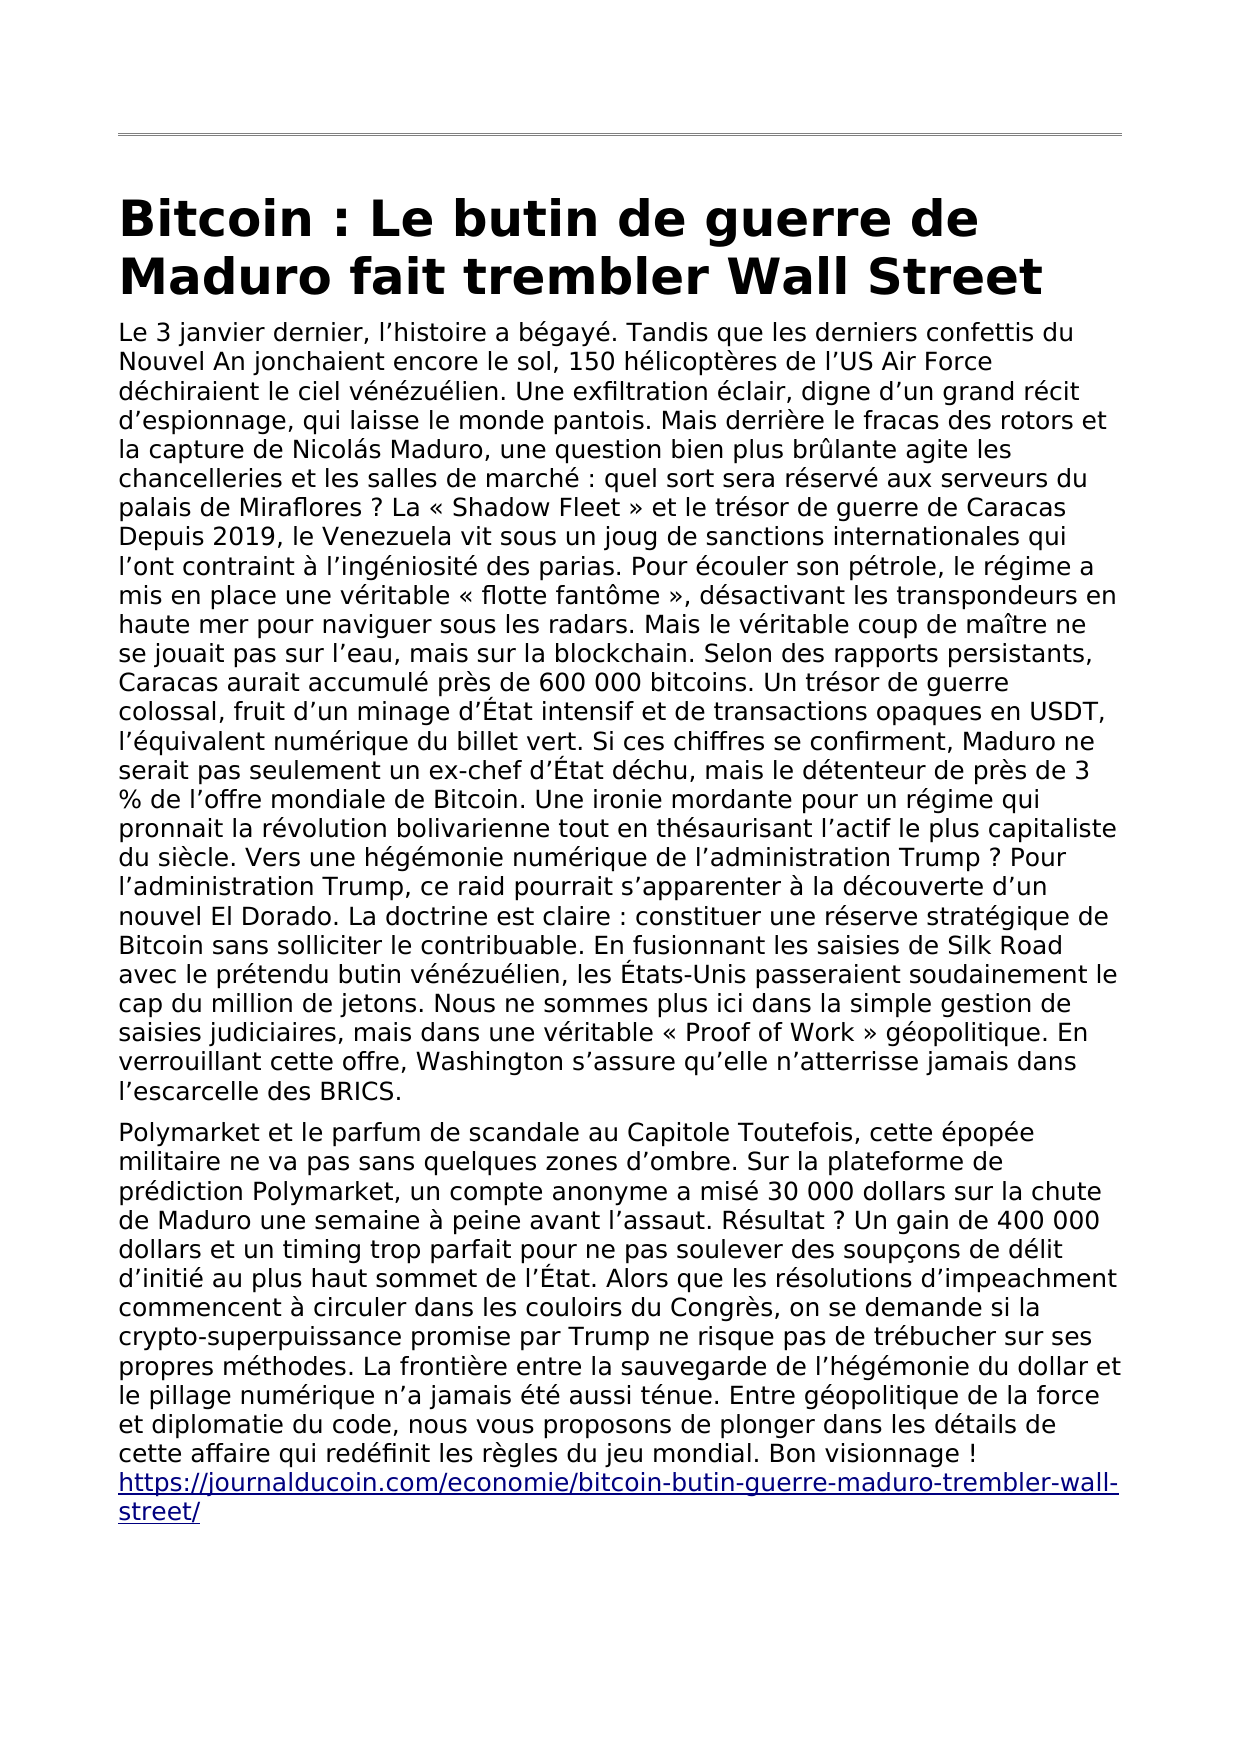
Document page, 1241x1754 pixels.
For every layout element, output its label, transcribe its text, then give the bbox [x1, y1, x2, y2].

text Polymarket et le parfum de scandale au Capitole Toutefois, cette épopée militaire ne va pas sans quelques zones d’ombre. Sur la plateforme de prédiction Polymarket, un compte anonyme a misé 30 000 dollars sur la chute de Maduro une semaine à peine avant l’assaut. Résultat ? Un gain de 400 000 dollars et un timing trop parfait pour ne pas soulever des soupçons de délit d’initié au plus haut sommet de l’État. Alors que les résolutions d’impeachment commencent à circuler dans les couloirs du Congrès, on se demande si la crypto-superpuissance promise par Trump ne risque pas de trébucher sur ses propres méthodes. La frontière entre la sauvegarde de l’hégémonie du dollar et le pillage numérique n’a jamais été aussi ténue. Entre géopolitique de la force et diplomatie du code, nous vous proposons de plonger dans les détails de cette affaire qui redéfinit les règles du jeu mondial. Bon visionnage ! https://journalducoin.com/economie/bitcoin-butin-guerre-maduro-trembler-wall-street/ [118, 1118, 1122, 1527]
text Le 3 janvier dernier, l’histoire a bégayé. Tandis que les derniers confettis du Nouvel An jonchaient encore le sol, 150 hélicoptères de l’US Air Force déchiraient le ciel vénézuélien. Une exfiltration éclair, digne d’un grand récit d’espionnage, qui laisse le monde pantois. Mais derrière le fracas des rotors et la capture de Nicolás Maduro, une question bien plus brûlante agite les chancelleries et les salles de marché : quel sort sera réservé aux serveurs du palais de Miraflores ? La « Shadow Fleet » et le trésor de guerre de Caracas Depuis 2019, le Venezuela vit sous un joug de sanctions internationales qui l’ont contraint à l’ingéniosité des parias. Pour écouler son pétrole, le régime a mis en place une véritable « flotte fantôme », désactivant les transpondeurs en haute mer pour naviguer sous les radars. Mais le véritable coup de maître ne se jouait pas sur l’eau, mais sur la blockchain. Selon des rapports persistants, Caracas aurait accumulé près de 600 000 bitcoins. Un trésor de guerre colossal, fruit d’un minage d’État intensif et de transactions opaques en USDT, l’équivalent numérique du billet vert. Si ces chiffres se confirment, Maduro ne serait pas seulement un ex-chef d’État déchu, mais le détenteur de près de 3 % de l’offre mondiale de Bitcoin. Une ironie mordante pour un régime qui pronnait la révolution bolivarienne tout en thésaurisant l’actif le plus capitaliste du siècle. Vers une hégémonie numérique de l’administration Trump ? Pour l’administration Trump, ce raid pourrait s’apparenter à la découverte d’un nouvel El Dorado. La doctrine est claire : constituer une réserve stratégique de Bitcoin sans solliciter le contribuable. En fusionnant les saisies de Silk Road avec le prétendu butin vénézuélien, les États-Unis passeraient soudainement le cap du million de jetons. Nous ne sommes plus ici dans la simple gestion de saisies judiciaires, mais dans une véritable « Proof of Work » géopolitique. En verrouillant cette offre, Washington s’assure qu’elle n’atterrisse jamais dans l’escarcelle des BRICS. [118, 318, 1122, 1106]
subtitle Bitcoin : Le butin de guerre de Maduro fait trembler Wall Street [118, 189, 1122, 306]
